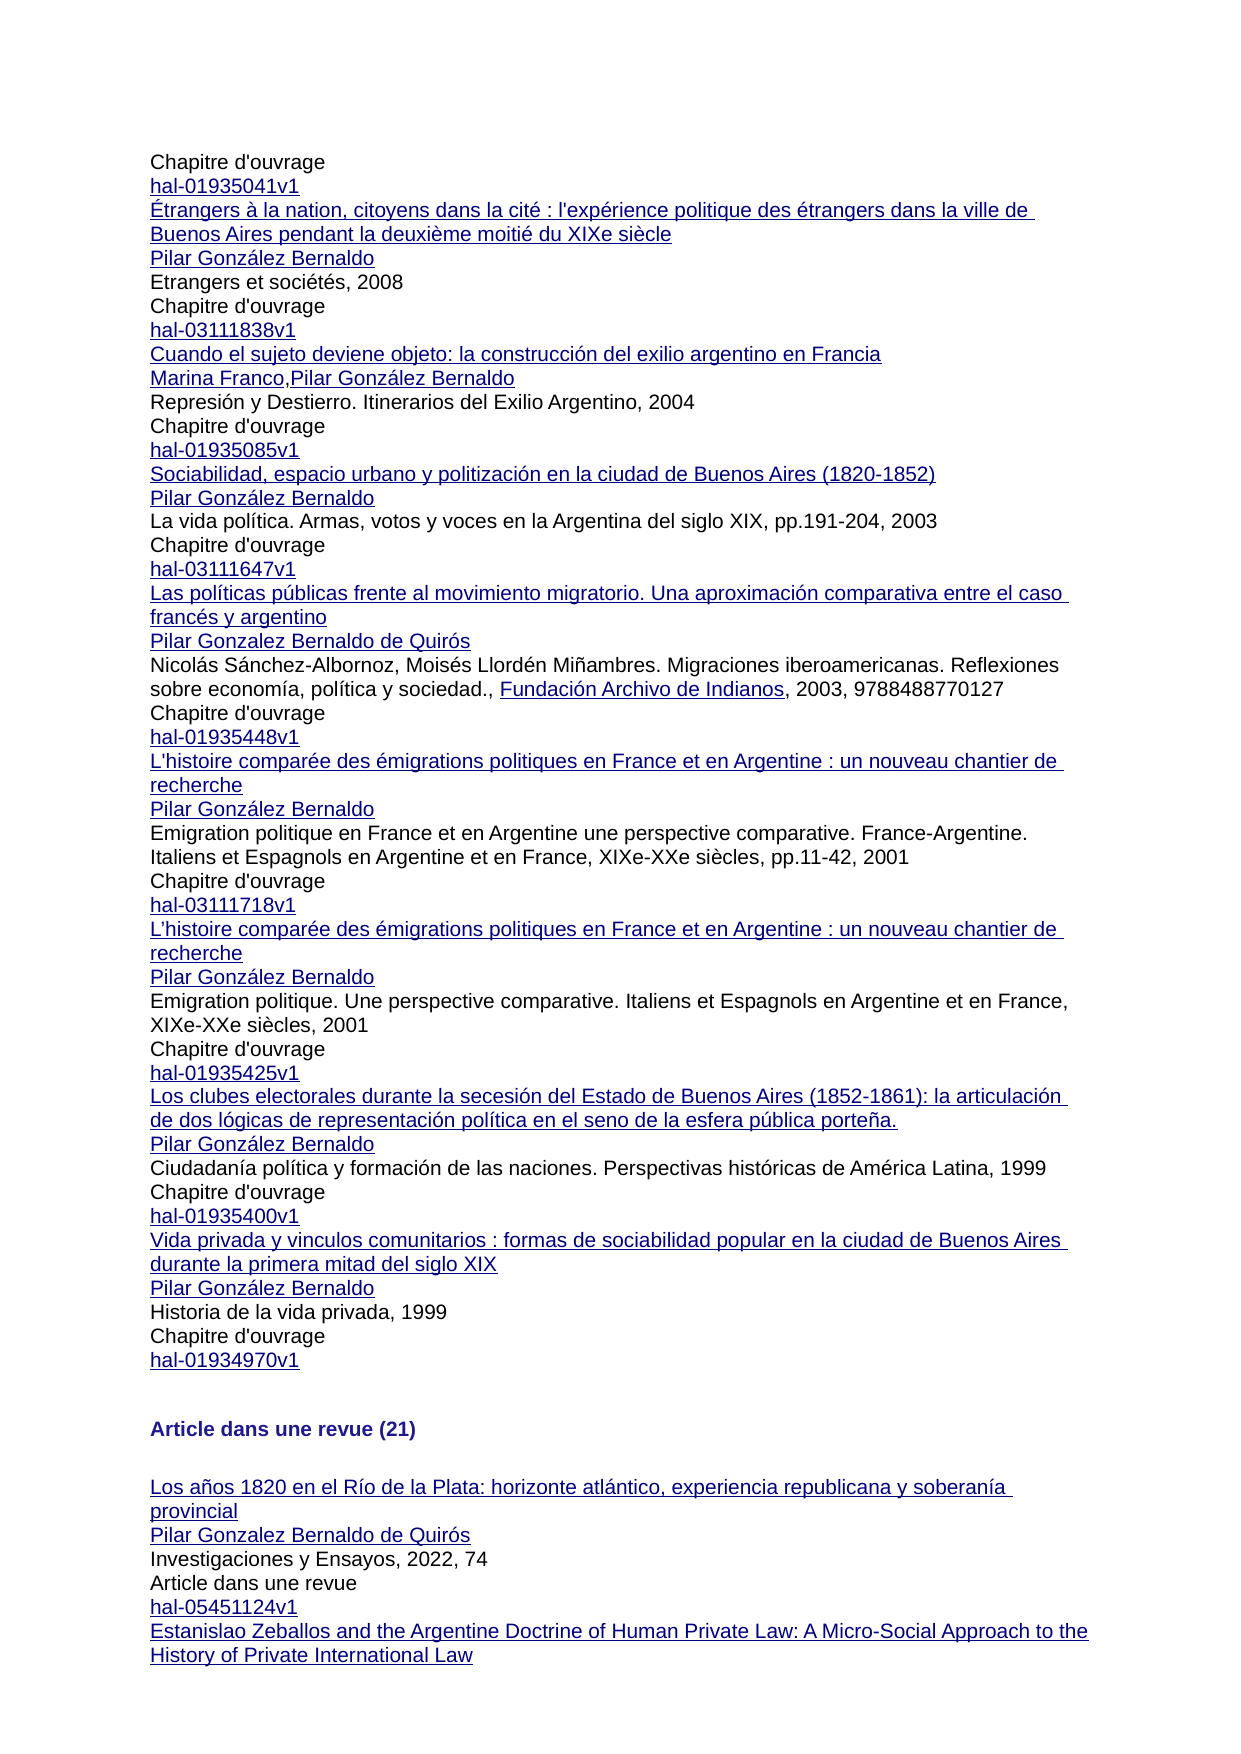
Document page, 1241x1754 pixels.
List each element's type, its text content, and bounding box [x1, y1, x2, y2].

table_cell Chapitre d'ouvrage hal-01935041v1 [150, 150, 1090, 198]
table_cell Vida privada y vinculos comunitarios : formas de sociabilidad popular en la ciudad de Buenos Aires durante la primera mitad del siglo XIX Pilar González Bernaldo Historia de la vida privada, 1999 Chapitre d'ouvrage hal-01934970v1 [150, 1228, 1090, 1372]
table_cell Étrangers à la nation, citoyens dans la cité : l'expérience politique des étrangers dans la ville de Buenos Aires pendant la deuxième moitié du XIXe siècle Pilar González Bernaldo Etrangers et sociétés, 2008 Chapitre d'ouvrage hal-03111838v1 [150, 198, 1090, 342]
subtitle Article dans une revue (21) [150, 1417, 1090, 1441]
table_cell Estanislao Zeballos and the Argentine Doctrine of Human Private Law: A Micro-Social Approach to the History of Private International Law [150, 1619, 1090, 1667]
table_cell Sociabilidad, espacio urbano y politización en la ciudad de Buenos Aires (1820-1852) Pilar González Bernaldo La vida política. Armas, votos y voces en la Argentina del siglo XIX, pp.191-204, 2003 Chapitre d'ouvrage hal-03111647v1 [150, 461, 1090, 581]
table_cell Cuando el sujeto deviene objeto: la construcción del exilio argentino en Francia Marina Franco,Pilar González Bernaldo Represión y Destierro. Itinerarios del Exilio Argentino, 2004 Chapitre d'ouvrage hal-01935085v1 [150, 342, 1090, 461]
table_cell Los clubes electorales durante la secesión del Estado de Buenos Aires (1852-1861): la articulación de dos lógicas de representación política en el seno de la esfera pública porteña. Pilar González Bernaldo Ciudadanía política y formación de las naciones. Perspectivas históricas de América Latina, 1999 Chapitre d'ouvrage hal-01935400v1 [150, 1084, 1090, 1228]
table_cell Las políticas públicas frente al movimiento migratorio. Una aproximación comparativa entre el caso francés y argentino Pilar Gonzalez Bernaldo de Quirós Nicolás Sánchez-Albornoz, Moisés Llordén Miñambres. Migraciones iberoamericanas. Reflexiones sobre economía, política y sociedad., Fundación Archivo de Indianos, 2003, 9788488770127 Chapitre d'ouvrage hal-01935448v1 [150, 581, 1090, 749]
table_header Los años 1820 en el Río de la Plata: horizonte atlántico, experiencia republicana y soberanía provincial Pilar Gonzalez Bernaldo de Quirós Investigaciones y Ensayos, 2022, 74 Article dans une revue hal-05451124v1 [150, 1475, 1090, 1619]
table_cell L'histoire comparée des émigrations politiques en France et en Argentine : un nouveau chantier de recherche Pilar González Bernaldo Emigration politique en France et en Argentine une perspective comparative. France-Argentine. Italiens et Espagnols en Argentine et en France, XIXe-XXe siècles, pp.11-42, 2001 Chapitre d'ouvrage hal-03111718v1 [150, 749, 1090, 917]
table_cell L’histoire comparée des émigrations politiques en France et en Argentine : un nouveau chantier de recherche Pilar González Bernaldo Emigration politique. Une perspective comparative. Italiens et Espagnols en Argentine et en France, XIXe-XXe siècles, 2001 Chapitre d'ouvrage hal-01935425v1 [150, 917, 1090, 1084]
